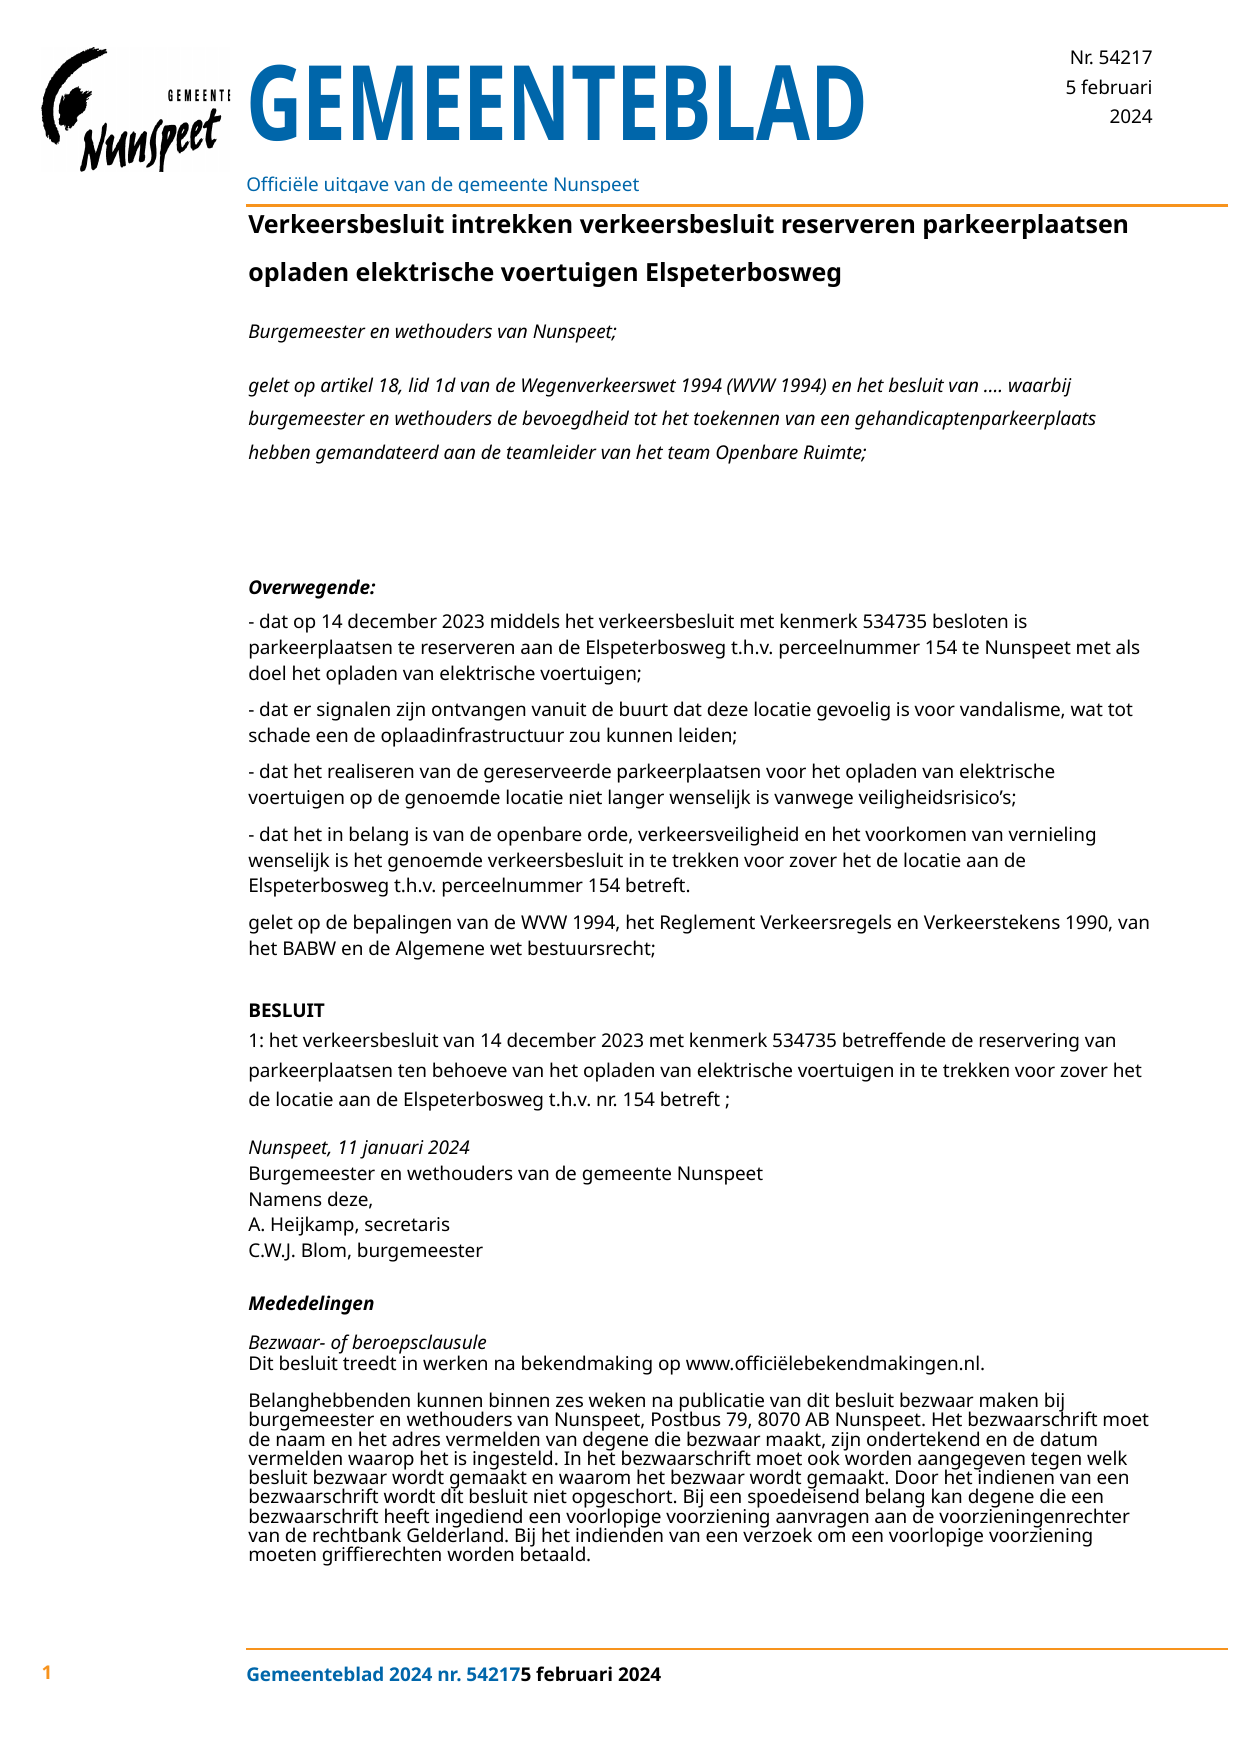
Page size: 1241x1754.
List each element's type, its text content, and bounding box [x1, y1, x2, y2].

text gelet op artikel 18, lid 1d van de Wegenverkeerswet 1994 (WVW 1994) en het besluit van …. waarbij burgemeester en wethouders de bevoegdheid tot het toekennen van een gehandicaptenparkeerplaats hebben gemandateerd aan de teamleider van het team Openbare Ruimte; [248, 372, 1152, 464]
text Burgemeester en wethouders van Nunspeet; [248, 318, 1152, 344]
text A. Heijkamp, secretaris [248, 1211, 1152, 1237]
picture [41, 47, 231, 172]
text Burgemeester en wethouders van de gemeente Nunspeet [248, 1160, 1152, 1186]
text - dat het realiseren van de gereserveerde parkeerplaatsen voor het opladen van elektrische voertuigen op de genoemde locatie niet langer wenselijk is vanwege veiligheidsrisico’s; [248, 759, 1152, 810]
text Verkeersbesluit intrekken verkeersbesluit reserveren parkeerplaatsen opladen elektrische voertuigen Elspeterbosweg [248, 207, 1152, 288]
text Bezwaar- of beroepsclausule [248, 1329, 1152, 1355]
text Namens deze, [248, 1186, 1152, 1211]
text - dat op 14 december 2023 middels het verkeersbesluit met kenmerk 534735 besloten is parkeerplaatsen te reserveren aan de Elspeterbosweg t.h.v. perceelnummer 154 te Nunspeet met als doel het opladen van elektrische voertuigen; [248, 608, 1152, 685]
text - dat het in belang is van de openbare orde, verkeersveiligheid en het voorkomen van vernieling wenselijk is het genoemde verkeersbesluit in te trekken voor zover het de locatie aan de Elspeterbosweg t.h.v. perceelnummer 154 betreft. [248, 821, 1152, 898]
text gelet op de bepalingen van de WVW 1994, het Reglement Verkeersregels en Verkeerstekens 1990, van het BABW en de Algemene wet bestuursrecht; [248, 909, 1152, 961]
text Belanghebbenden kunnen binnen zes weken na publicatie van dit besluit bezwaar maken bij burgemeester en wethouders van Nunspeet, Postbus 79, 8070 AB Nunspeet. Het bezwaarschrift moet de naam en het adres vermelden van degene die bezwaar maakt, zijn ondertekend en de datum vermelden waarop het is ingesteld. In het bezwaarschrift moet ook worden aangegeven tegen welk besluit bezwaar wordt gemaakt en waarom het bezwaar wordt gemaakt. Door het indienen van een bezwaarschrift wordt dit besluit niet opgeschort. Bij een spoedeisend belang kan degene die een bezwaarschrift heeft ingediend een voorlopige voorziening aanvragen aan de voorzieningenrechter van de rechtbank Gelderland. Bij het indienden van een verzoek om een voorlopige voorziening moeten griffierechten worden betaald. [248, 1392, 1152, 1566]
text - dat er signalen zijn ontvangen vanuit de buurt dat deze locatie gevoelig is voor vandalisme, wat tot schade een de oplaadinfrastructuur zou kunnen leiden; [248, 696, 1152, 748]
text Dit besluit treedt in werken na bekendmaking op www.officiëlebekendmakingen.nl. [248, 1355, 1152, 1374]
text Mededelingen [248, 1290, 1152, 1316]
text Nunspeet, 11 januari 2024 [248, 1134, 1152, 1160]
text C.W.J. Blom, burgemeester [248, 1237, 1152, 1263]
text 1: het verkeersbesluit van 14 december 2023 met kenmerk 534735 betreffende de reservering van parkeerplaatsen ten behoeve van het opladen van elektrische voertuigen in te trekken voor zover het de locatie aan de Elspeterbosweg t.h.v. nr. 154 betreft ; [248, 1027, 1152, 1112]
text BESLUIT [248, 998, 1152, 1023]
text Overwegende: [248, 574, 1152, 600]
